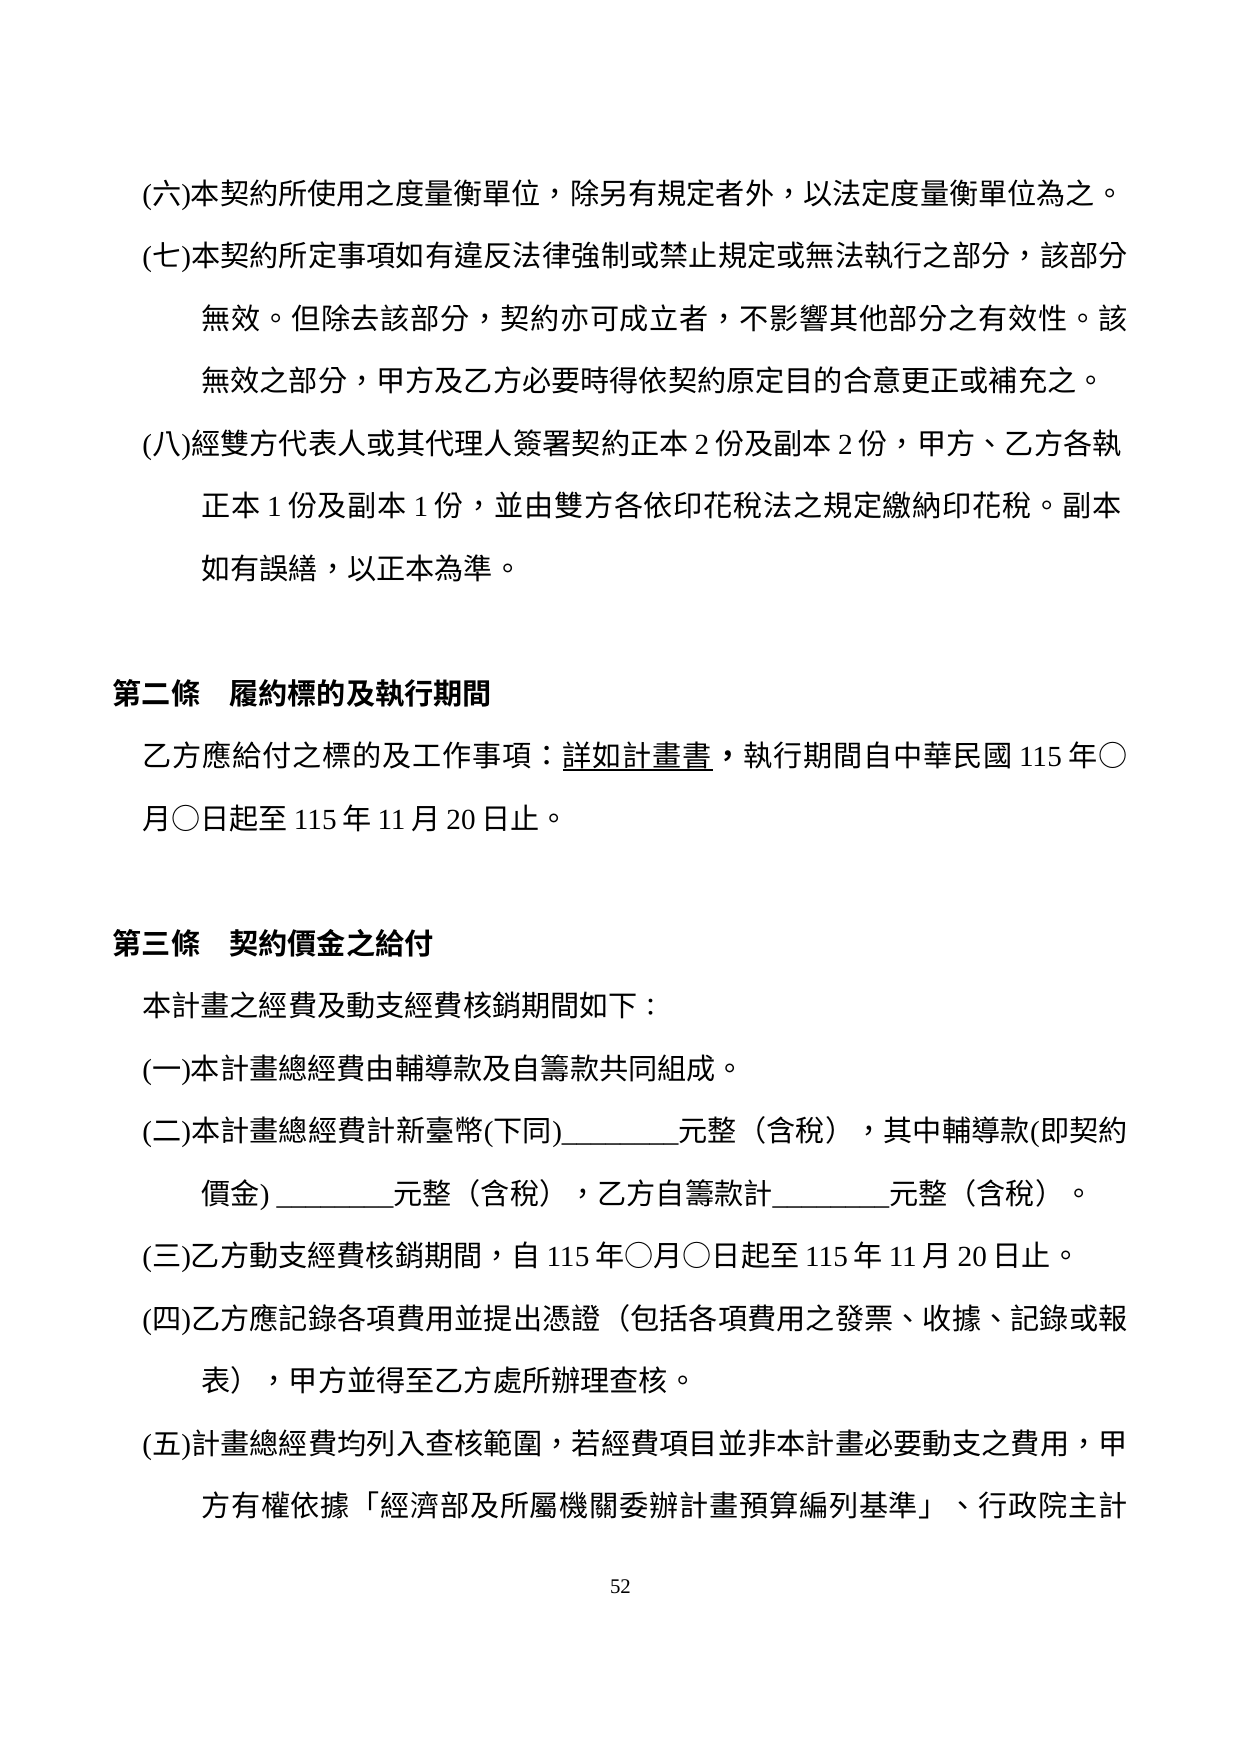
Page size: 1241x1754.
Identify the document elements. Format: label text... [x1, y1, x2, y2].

text (八)經雙方代表人或其代理人簽署契約正本2份及副本2份，甲方、乙方各執正本1份及副本1份，並由雙方各依印花稅法之規定繳納印花稅。副本如有誤繕，以正本為準。 [142, 400, 1122, 587]
text (六)本契約所使用之度量衡單位，除另有規定者外，以法定度量衡單位為之。 [142, 150, 1128, 212]
text (一)本計畫總經費由輔導款及自籌款共同組成。 [142, 1025, 1128, 1087]
text 第三條 契約價金之給付 [112, 900, 1128, 962]
text (三)乙方動支經費核銷期間，自115年○月○日起至115年11月20日止。 [142, 1212, 1128, 1275]
text 乙方應給付之標的及工作事項：詳如計畫書，執行期間自中華民國115年○月○日起至115年11月20日止。 [142, 712, 1128, 837]
text (七)本契約所定事項如有違反法律強制或禁止規定或無法執行之部分，該部分無效。但除去該部分，契約亦可成立者，不影響其他部分之有效性。該無效之部分，甲方及乙方必要時得依契約原定目的合意更正或補充之。 [142, 212, 1128, 400]
text (四)乙方應記錄各項費用並提出憑證（包括各項費用之發票、收據、記錄或報表），甲方並得至乙方處所辦理查核。 [142, 1275, 1128, 1400]
text (五)計畫總經費均列入查核範圍，若經費項目並非本計畫必要動支之費用，甲方有權依據「經濟部及所屬機關委辦計畫預算編列基準」、行政院主計總處「支出標準及審核作業手冊」及申請須知之規定剔除該不合理費用。 [142, 1400, 1128, 1525]
text 本計畫之經費及動支經費核銷期間如下： [142, 962, 1128, 1025]
text 第二條 履約標的及執行期間 [112, 650, 1128, 712]
text (二)本計畫總經費計新臺幣(下同)________元整（含稅），其中輔導款(即契約價金) ________元整（含稅），乙方自籌款計________元整（含稅）。 [142, 1087, 1128, 1212]
